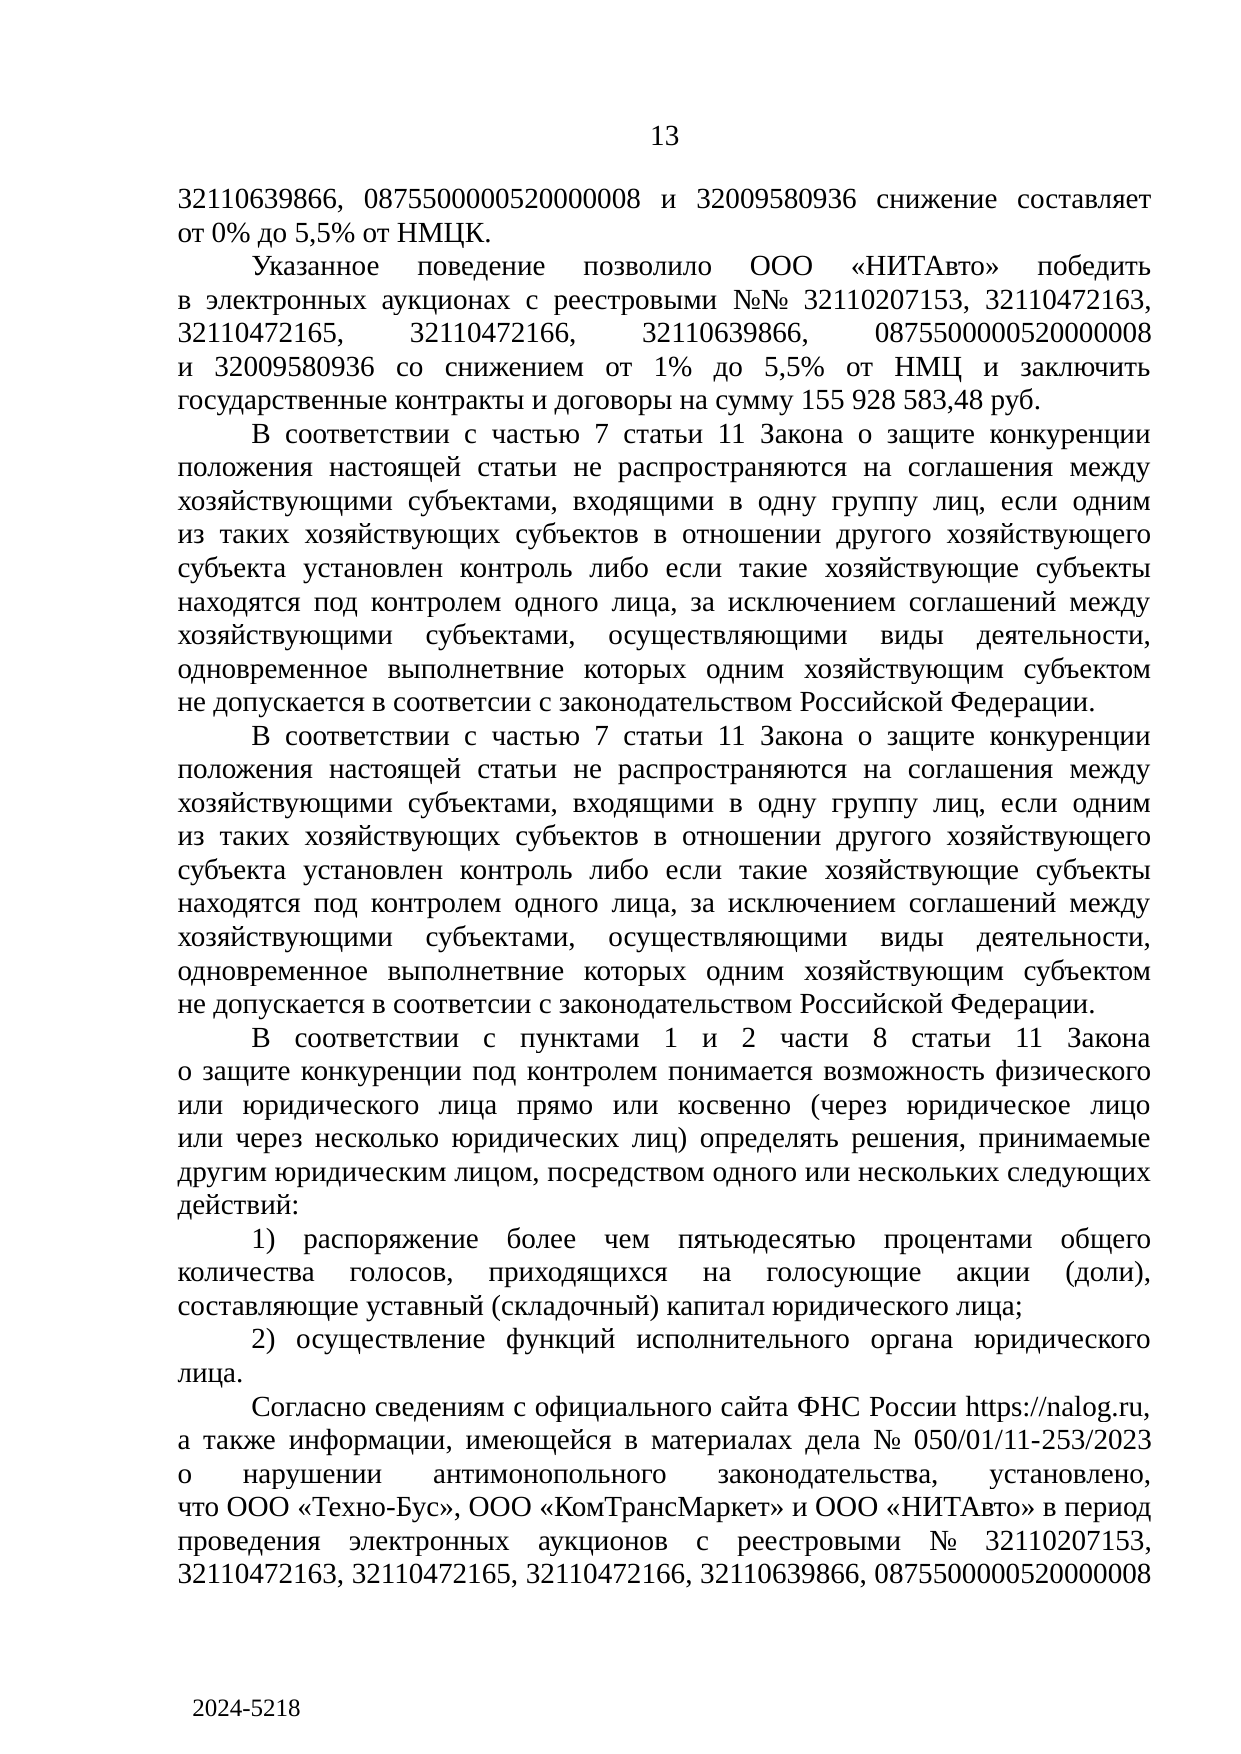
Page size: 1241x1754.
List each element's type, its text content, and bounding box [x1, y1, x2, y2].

text В соответствии с частью 7 статьи 11 Закона о защите конкуренции положения настоящей статьи не распространяются на соглашения между хозяйствующими субъектами, входящими в одну группу лиц, если одним из таких хозяйствующих субъектов в отношении другого хозяйствующего субъекта установлен контроль либо если такие хозяйствующие субъекты находятся под контролем одного лица, за исключением соглашений между хозяйствующими субъектами, осуществляющими виды деятельности, одновременное выполнетвние которых одним хозяйствующим субъектом не допускается в соответсии с законодательством Российской Федерации. [177, 416, 1152, 718]
text Согласно сведениям с официального сайта ФНС России https://nalog.ru, а также информации, имеющейся в материалах дела № 050/01/11-253/2023 о нарушении антимонопольного законодательства, установлено, что ООО «Техно-Бус», ООО «КомТрансМаркет» и ООО «НИТАвто» в период проведения электронных аукционов с реестровыми № 32110207153, 32110472163, 32110472165, 32110472166, 32110639866, 0875500000520000008 [177, 1389, 1152, 1590]
text 2) осуществление функций исполнительного органа юридического лица. [177, 1322, 1152, 1389]
text В соответствии с частью 7 статьи 11 Закона о защите конкуренции положения настоящей статьи не распространяются на соглашения между хозяйствующими субъектами, входящими в одну группу лиц, если одним из таких хозяйствующих субъектов в отношении другого хозяйствующего субъекта установлен контроль либо если такие хозяйствующие субъекты находятся под контролем одного лица, за исключением соглашений между хозяйствующими субъектами, осуществляющими виды деятельности, одновременное выполнетвние которых одним хозяйствующим субъектом не допускается в соответсии с законодательством Российской Федерации. [177, 718, 1152, 1020]
text В соответствии с пунктами 1 и 2 части 8 статьи 11 Закона о защите конкуренции под контролем понимается возможность физического или юридического лица прямо или косвенно (через юридическое лицо или через несколько юридических лиц) определять решения, принимаемые другим юридическим лицом, посредством одного или нескольких следующих действий: [177, 1020, 1152, 1221]
text 32110639866, 0875500000520000008 и 32009580936 снижение составляет от 0% до 5,5% от НМЦК. [177, 181, 1152, 248]
text Указанное поведение позволило ООО «НИТАвто» победить в электронных аукционах с реестровыми №№ 32110207153, 32110472163, 32110472165, 32110472166, 32110639866, 0875500000520000008 и 32009580936 со снижением от 1% до 5,5% от НМЦ и заключить государственные контракты и договоры на сумму 155 928 583,48 руб. [177, 248, 1152, 416]
text 1) распоряжение более чем пятьюдесятью процентами общего количества голосов, приходящихся на голосующие акции (доли), составляющие уставный (складочный) капитал юридического лица; [177, 1221, 1152, 1322]
